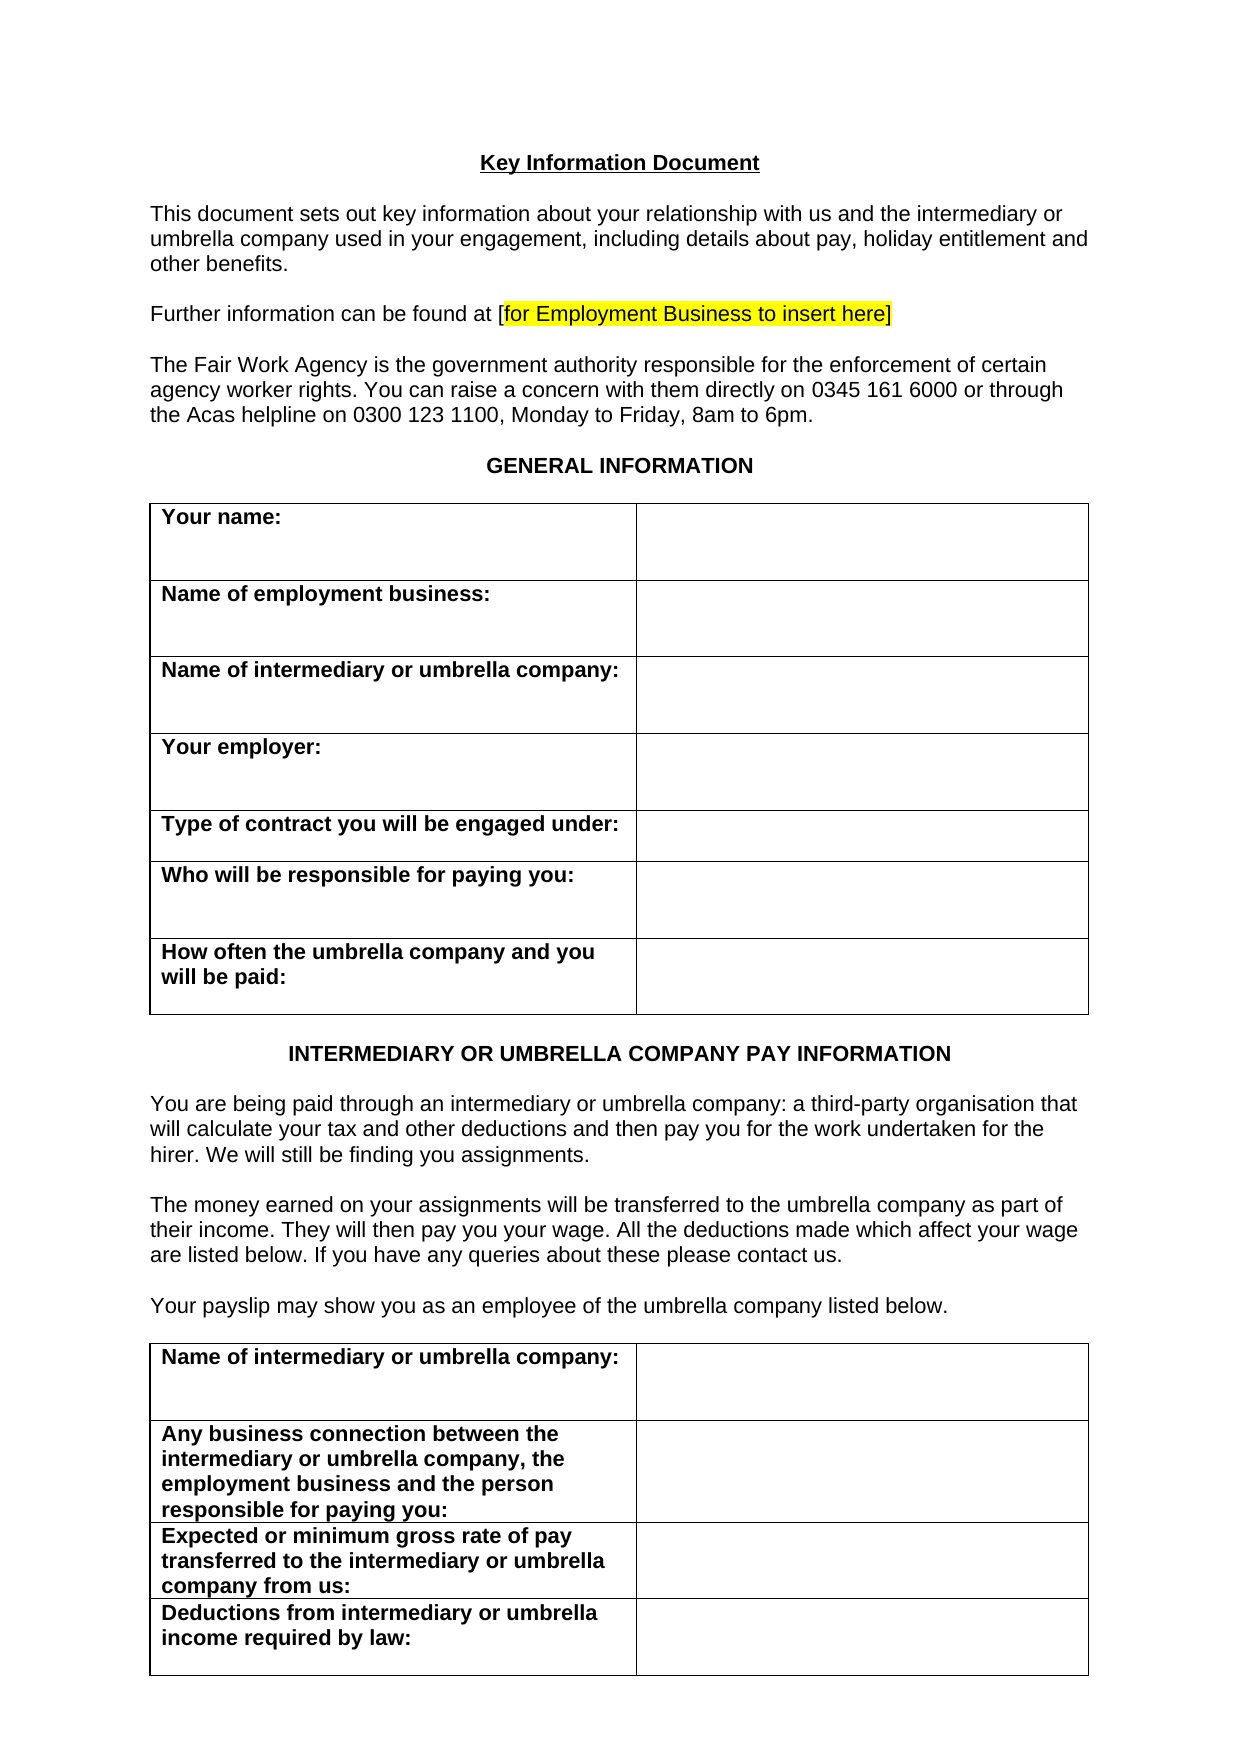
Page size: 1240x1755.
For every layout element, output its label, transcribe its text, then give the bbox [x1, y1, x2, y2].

table_cell Name of intermediary or umbrella company: [151, 657, 636, 733]
table_cell [637, 657, 1088, 733]
table_cell [637, 811, 1088, 861]
table_cell Type of contract you will be engaged under: [151, 811, 636, 861]
table_header [637, 504, 1088, 579]
table_cell Any business connection between the intermediary or umbrella company, the employment business and the person responsible for paying you: [151, 1421, 636, 1522]
subtitle Your payslip may show you as an employee of the umbrella company listed below. [150, 1293, 1089, 1318]
table_cell Expected or minimum gross rate of pay transferred to the intermediary or umbrella company from us: [151, 1523, 636, 1598]
table_cell [637, 939, 1088, 1014]
text The money earned on your assignments will be transferred to the umbrella company as part of their income. They will then pay you your wage. All the deductions made which affect your wage are listed below. If you have any queries about these please contact us. [150, 1192, 1089, 1267]
subtitle Key Information Document [150, 150, 1089, 175]
table_cell Deductions from intermediary or umbrella income required by law: [151, 1599, 636, 1675]
table_cell Name of employment business: [151, 581, 636, 656]
subtitle Further information can be found at [for Employment Business to insert here] [150, 301, 1089, 326]
table_cell How often the umbrella company and you will be paid: [151, 939, 636, 1014]
table_cell Your employer: [151, 734, 636, 809]
text You are being paid through an intermediary or umbrella company: a third-party organisation that will calculate your tax and other deductions and then pay you for the work undertaken for the hirer. We will still be finding you assignments. [150, 1091, 1089, 1167]
subtitle GENERAL INFORMATION [150, 452, 1089, 478]
table_cell Who will be responsible for paying you: [151, 862, 636, 938]
text The Fair Work Agency is the government authority responsible for the enforcement of certain agency worker rights. You can raise a concern with them directly on 0345 161 6000 or through the Acas helpline on 0300 123 1100, Monday to Friday, 8am to 6pm. [150, 352, 1089, 427]
table_cell [637, 734, 1088, 809]
table_cell [637, 581, 1088, 656]
table_header [637, 1344, 1088, 1420]
table_cell [637, 862, 1088, 938]
table_cell [637, 1421, 1088, 1522]
table_header Name of intermediary or umbrella company: [151, 1344, 636, 1420]
subtitle INTERMEDIARY OR UMBRELLA COMPANY PAY INFORMATION [150, 1041, 1089, 1066]
table_cell [637, 1599, 1088, 1675]
table_cell [637, 1523, 1088, 1598]
table_header Your name: [151, 504, 636, 579]
text This document sets out key information about your relationship with us and the intermediary or umbrella company used in your engagement, including details about pay, holiday entitlement and other benefits. [150, 200, 1089, 276]
